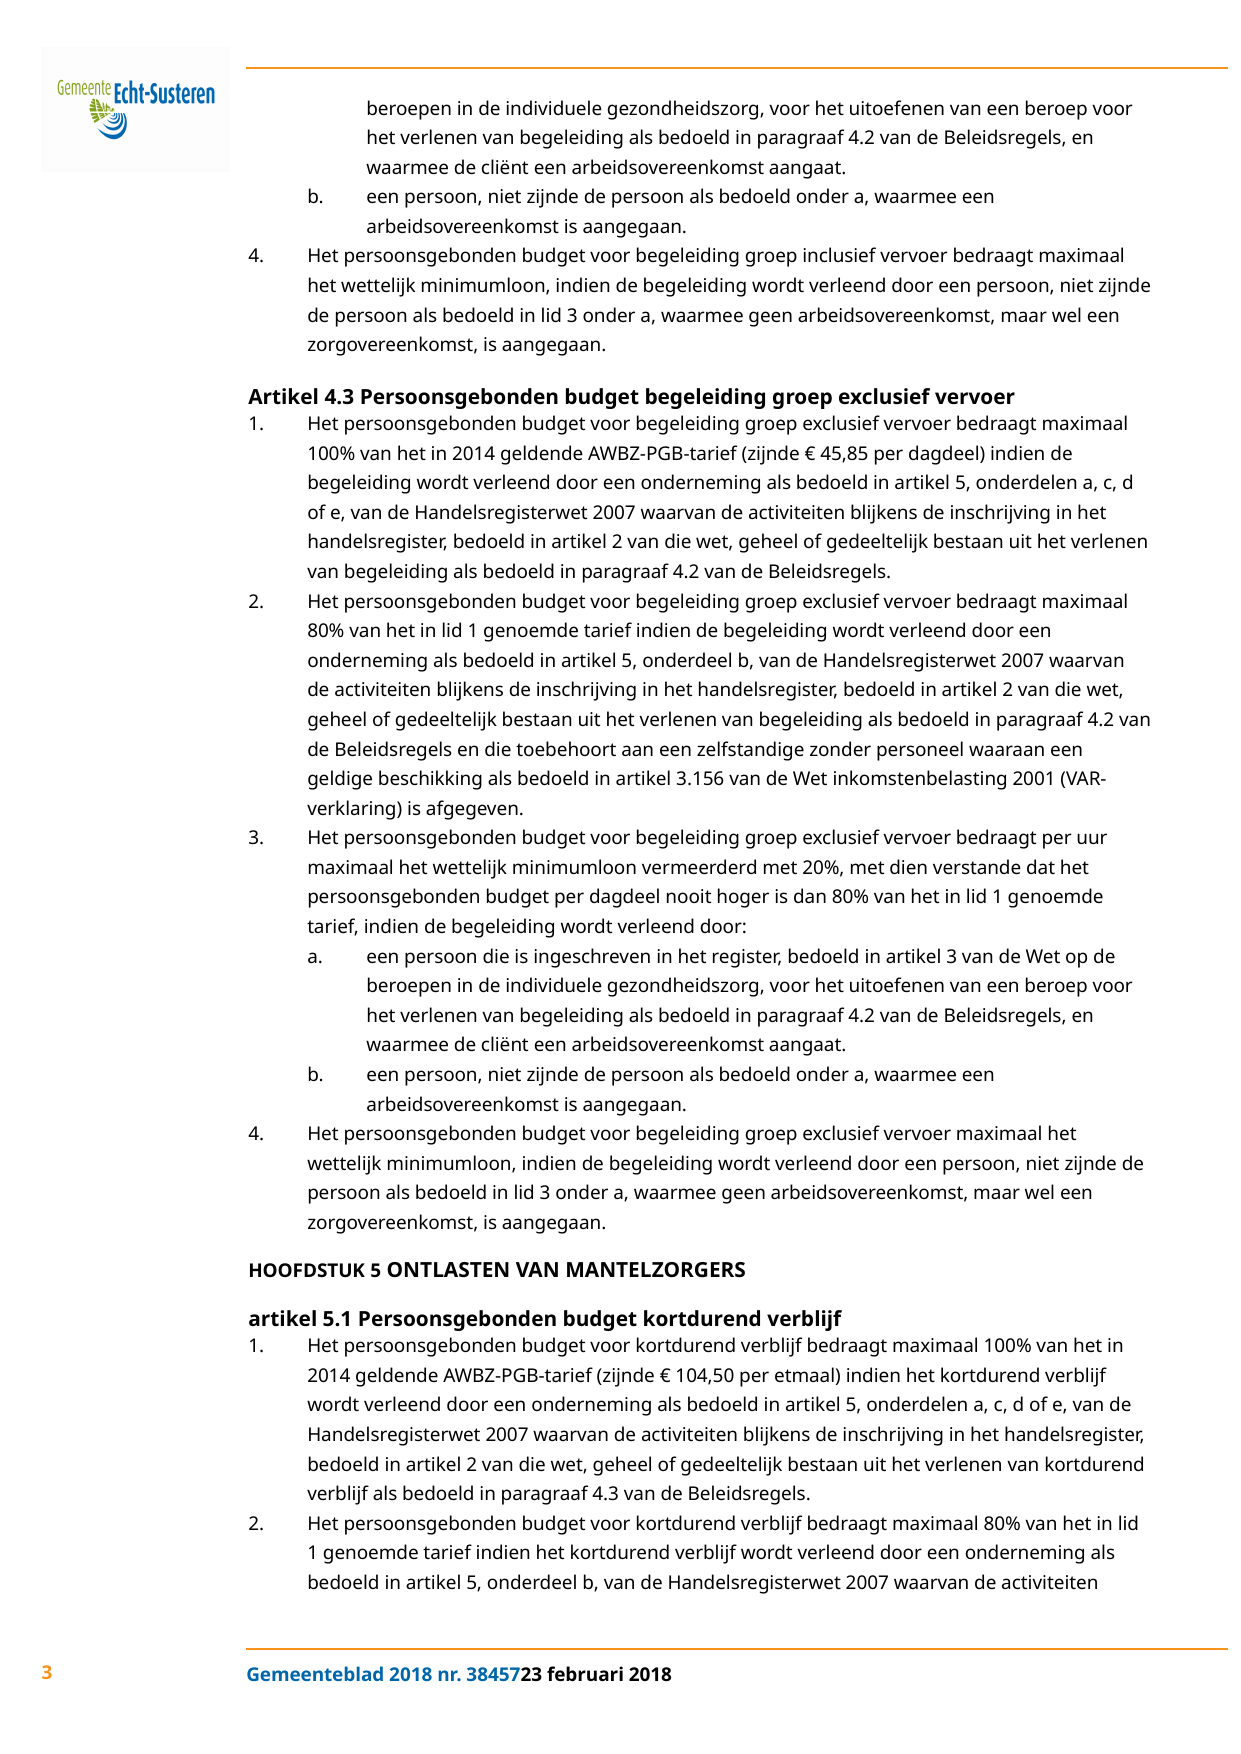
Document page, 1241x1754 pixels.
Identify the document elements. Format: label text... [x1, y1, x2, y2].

text Artikel 4.3 Persoonsgebonden budget begeleiding groep exclusief vervoer [248, 382, 1152, 410]
text HOOFDSTUK 5 ONTLASTEN VAN MANTELZORGERS [248, 1255, 1152, 1283]
list beroepen in de individuele gezondheidszorg, voor het uitoefenen van een beroep voor het verlenen van begeleiding als bedoeld in paragraaf 4.2 van de Beleidsregels, en waarmee de cliënt een arbeidsovereenkomst aangaat. [307, 95, 1152, 180]
text artikel 5.1 Persoonsgebonden budget kortdurend verblijf [248, 1304, 1152, 1332]
list Het persoonsgebonden budget voor begeleiding groep inclusief vervoer bedraagt maximaal het wettelijk minimumloon, indien de begeleiding wordt verleend door een persoon, niet zijnde de persoon als bedoeld in lid 3 onder a, waarmee geen arbeidsovereenkomst, maar wel een zorgovereenkomst, is aangegaan. [248, 243, 1152, 357]
list Het persoonsgebonden budget voor kortdurend verblijf bedraagt maximaal 80% van het in lid 1 genoemde tarief indien het kortdurend verblijf wordt verleend door een onderneming als bedoeld in artikel 5, onderdeel b, van de Handelsregisterwet 2007 waarvan de activiteiten [248, 1510, 1152, 1595]
list Het persoonsgebonden budget voor begeleiding groep exclusief vervoer maximaal het wettelijk minimumloon, indien de begeleiding wordt verleend door een persoon, niet zijnde de persoon als bedoeld in lid 3 onder a, waarmee geen arbeidsovereenkomst, maar wel een zorgovereenkomst, is aangegaan. [248, 1120, 1152, 1235]
list een persoon die is ingeschreven in het register, bedoeld in artikel 3 van de Wet op de beroepen in de individuele gezondheidszorg, voor het uitoefenen van een beroep voor het verlenen van begeleiding als bedoeld in paragraaf 4.2 van de Beleidsregels, en waarmee de cliënt een arbeidsovereenkomst aangaat. [307, 943, 1152, 1057]
picture [41, 47, 231, 172]
list een persoon, niet zijnde de persoon als bedoeld onder a, waarmee een arbeidsovereenkomst is aangegaan. [307, 183, 1152, 239]
list Het persoonsgebonden budget voor begeleiding groep exclusief vervoer bedraagt maximaal 80% van het in lid 1 genoemde tarief indien de begeleiding wordt verleend door een onderneming als bedoeld in artikel 5, onderdeel b, van de Handelsregisterwet 2007 waarvan de activiteiten blijkens de inschrijving in het handelsregister, bedoeld in artikel 2 van die wet, geheel of gedeeltelijk bestaan uit het verlenen van begeleiding als bedoeld in paragraaf 4.2 van de Beleidsregels en die toebehoort aan een zelfstandige zonder personeel waaraan een geldige beschikking als bedoeld in artikel 3.156 van de Wet inkomstenbelasting 2001 (VAR-verklaring) is afgegeven. [248, 588, 1152, 821]
list Het persoonsgebonden budget voor kortdurend verblijf bedraagt maximaal 100% van het in 2014 geldende AWBZ-PGB-tarief (zijnde € 104,50 per etmaal) indien het kortdurend verblijf wordt verleend door een onderneming als bedoeld in artikel 5, onderdelen a, c, d of e, van de Handelsregisterwet 2007 waarvan de activiteiten blijkens de inschrijving in het handelsregister, bedoeld in artikel 2 van die wet, geheel of gedeeltelijk bestaan uit het verlenen van kortdurend verblijf als bedoeld in paragraaf 4.3 van de Beleidsregels. [248, 1332, 1152, 1506]
list Het persoonsgebonden budget voor begeleiding groep exclusief vervoer bedraagt per uur maximaal het wettelijk minimumloon vermeerderd met 20%, met dien verstande dat het persoonsgebonden budget per dagdeel nooit hoger is dan 80% van het in lid 1 genoemde tarief, indien de begeleiding wordt verleend door: [248, 824, 1152, 939]
list Het persoonsgebonden budget voor begeleiding groep exclusief vervoer bedraagt maximaal 100% van het in 2014 geldende AWBZ-PGB-tarief (zijnde € 45,85 per dagdeel) indien de begeleiding wordt verleend door een onderneming als bedoeld in artikel 5, onderdelen a, c, d of e, van de Handelsregisterwet 2007 waarvan de activiteiten blijkens de inschrijving in het handelsregister, bedoeld in artikel 2 van die wet, geheel of gedeeltelijk bestaan uit het verlenen van begeleiding als bedoeld in paragraaf 4.2 van de Beleidsregels. [248, 410, 1152, 584]
list een persoon, niet zijnde de persoon als bedoeld onder a, waarmee een arbeidsovereenkomst is aangegaan. [307, 1061, 1152, 1116]
